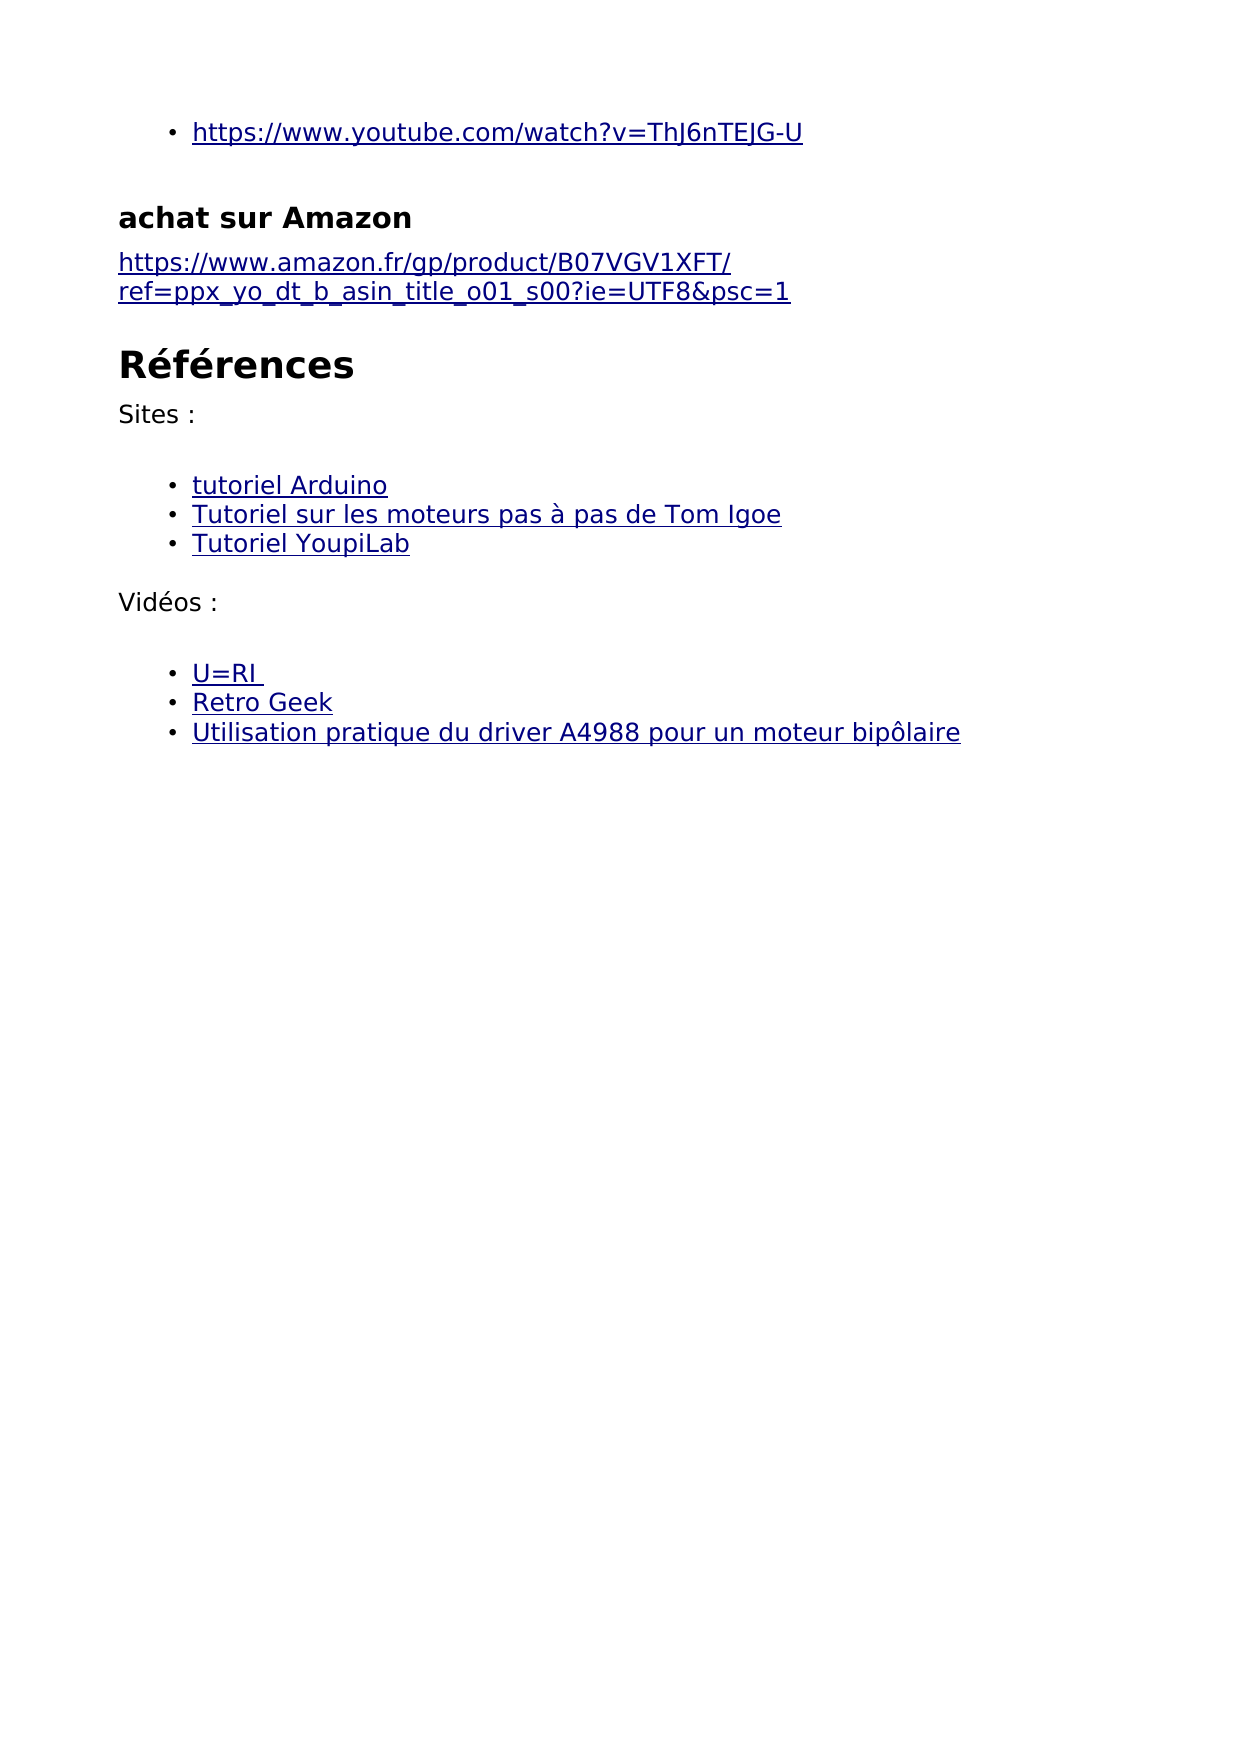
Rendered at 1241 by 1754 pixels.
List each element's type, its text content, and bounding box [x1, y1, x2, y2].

subtitle achat sur Amazon [118, 202, 1122, 236]
list tutoriel Arduino [177, 471, 1122, 501]
list Tutoriel YoupiLab [177, 530, 1122, 559]
text Sites : [118, 400, 1122, 429]
list U=RI [177, 659, 1122, 689]
text Vidéos : [118, 588, 1122, 617]
list https://www.youtube.com/watch?v=ThJ6nTEJG-U [177, 118, 1122, 147]
list Utilisation pratique du driver A4988 pour un moteur bipôlaire [177, 718, 1122, 747]
subtitle Références [118, 344, 1122, 388]
list Retro Geek [177, 689, 1122, 718]
text https://www.amazon.fr/gp/product/B07VGV1XFT/ref=ppx_yo_dt_b_asin_title_o01_s00?ie=UTF8&psc=1 [118, 248, 1122, 307]
list Tutoriel sur les moteurs pas à pas de Tom Igoe [177, 501, 1122, 530]
